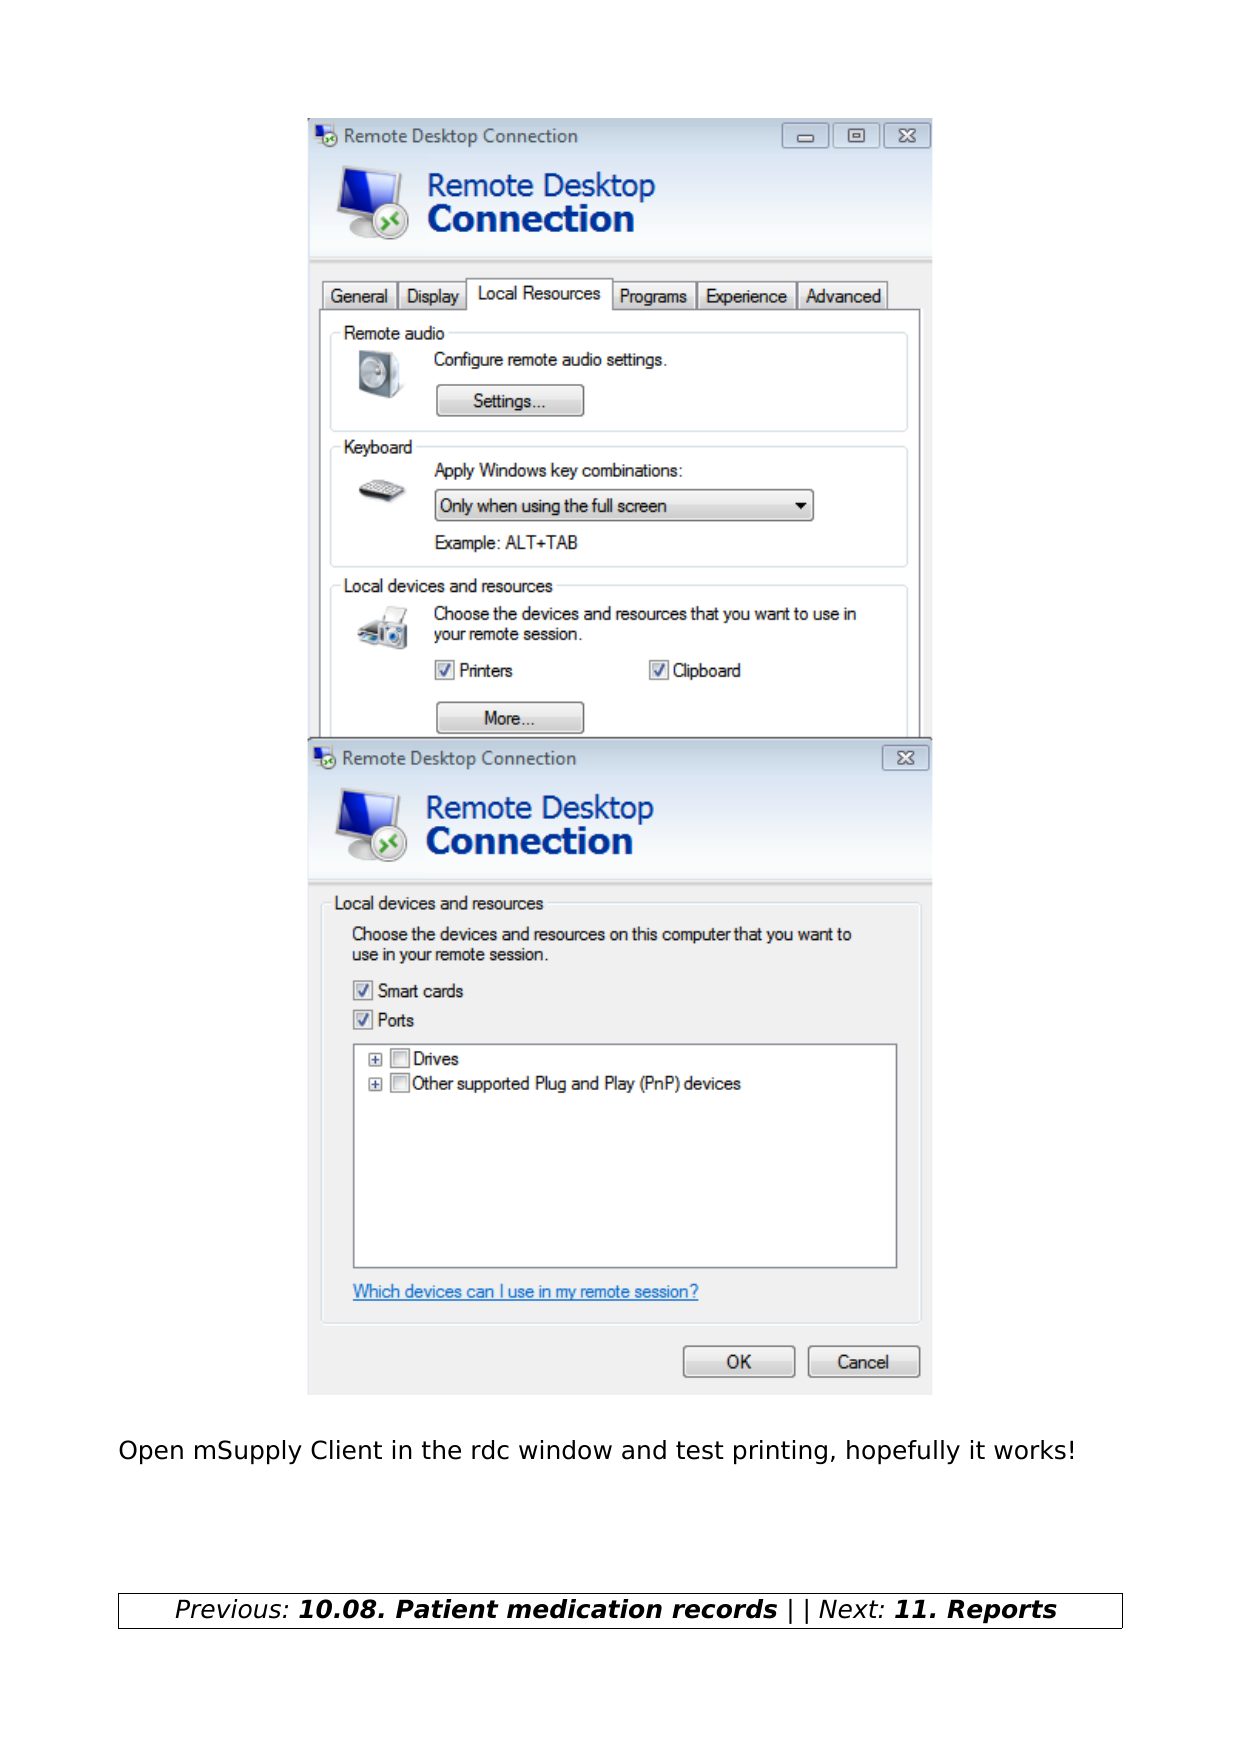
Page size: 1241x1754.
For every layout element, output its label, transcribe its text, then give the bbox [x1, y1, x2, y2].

picture [307, 118, 933, 1395]
text Open mSupply Client in the rdc window and test printing, hopefully it works! [118, 1436, 1122, 1465]
table_header Previous: 10.08. Patient medication records | | Next: 11. Reports [119, 1594, 1122, 1627]
